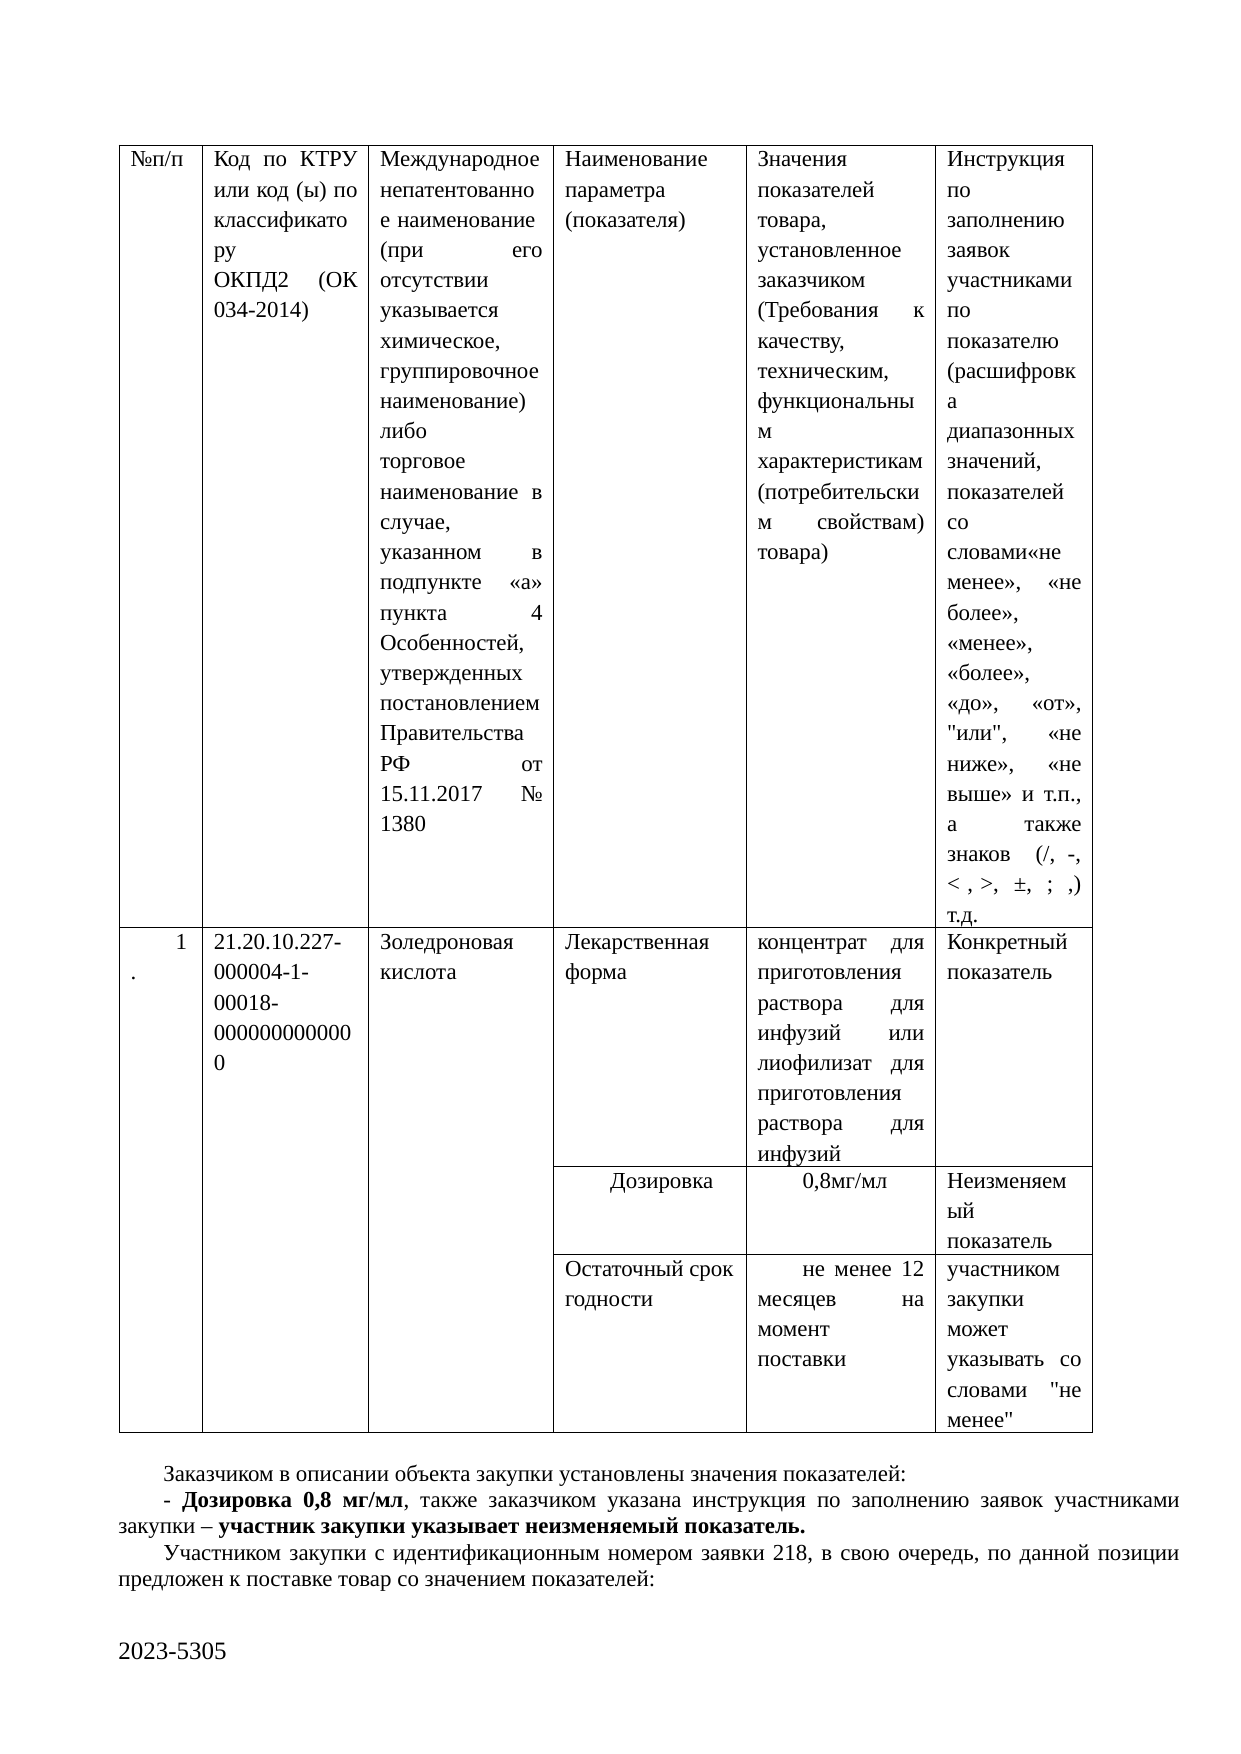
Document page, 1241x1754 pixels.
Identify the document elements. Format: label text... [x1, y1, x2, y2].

table_header Международное непатентованное наименование (при его отсутствии указывается химическое, группировочное наименование) либо торговое наименование в случае, указанном в подпункте «а» пункта 4 Особенностей, утвержденных постановлением Правительства РФ от 15.11.2017 № 1380 [369, 146, 553, 927]
table_cell Остаточный срок годности [554, 1255, 746, 1432]
table_header №п/п [120, 146, 202, 927]
table_cell Дозировка [554, 1167, 746, 1254]
table_cell 21.20.10.227-000004-1-00018-0000000000000 [203, 928, 368, 1432]
table_header Код по КТРУ или код (ы) по классификатору ОКПД2 (ОК 034-2014) [203, 146, 368, 927]
table_header Инструкция по заполнению заявок участниками по показателю (расшифровка диапазонных значений, показателей со словами«не менее», «не более», «менее», «более», «до», «от», "или", «не ниже», «не выше» и т.п., а также знаков (/, -, < , >, ±, ; ,) т.д. [936, 146, 1092, 927]
text Участником закупки с идентификационным номером заявки 218, в свою очередь, по данной позиции предложен к поставке товар со значением показателей: [118, 1539, 1181, 1591]
table_cell Неизменяемый показатель [936, 1167, 1092, 1254]
table_cell 0,8мг/мл [747, 1167, 935, 1254]
table_header Значения показателей товара, установленное заказчиком (Требования к качеству, техническим, функциональным характеристикам (потребительским свойствам) товара) [747, 146, 935, 927]
table_cell Лекарственная форма [554, 928, 746, 1166]
table_header Наименование параметра (показателя) [554, 146, 746, 927]
table_cell 1. [120, 928, 202, 1432]
table_cell участником закупки может указывать со словами "не менее" [936, 1255, 1092, 1432]
text - Дозировка 0,8 мг/мл, также заказчиком указана инструкция по заполнению заявок участниками закупки – участник закупки указывает неизменяемый показатель. [118, 1486, 1181, 1539]
table_cell Золедроновая кислота [369, 928, 553, 1432]
table_cell не менее 12 месяцев на момент поставки [747, 1255, 935, 1432]
table_cell Конкретный показатель [936, 928, 1092, 1166]
table_cell концентрат для приготовления раствора для инфузий или лиофилизат для приготовления раствора для инфузий [747, 928, 935, 1166]
text Заказчиком в описании объекта закупки установлены значения показателей: [118, 1459, 1181, 1486]
